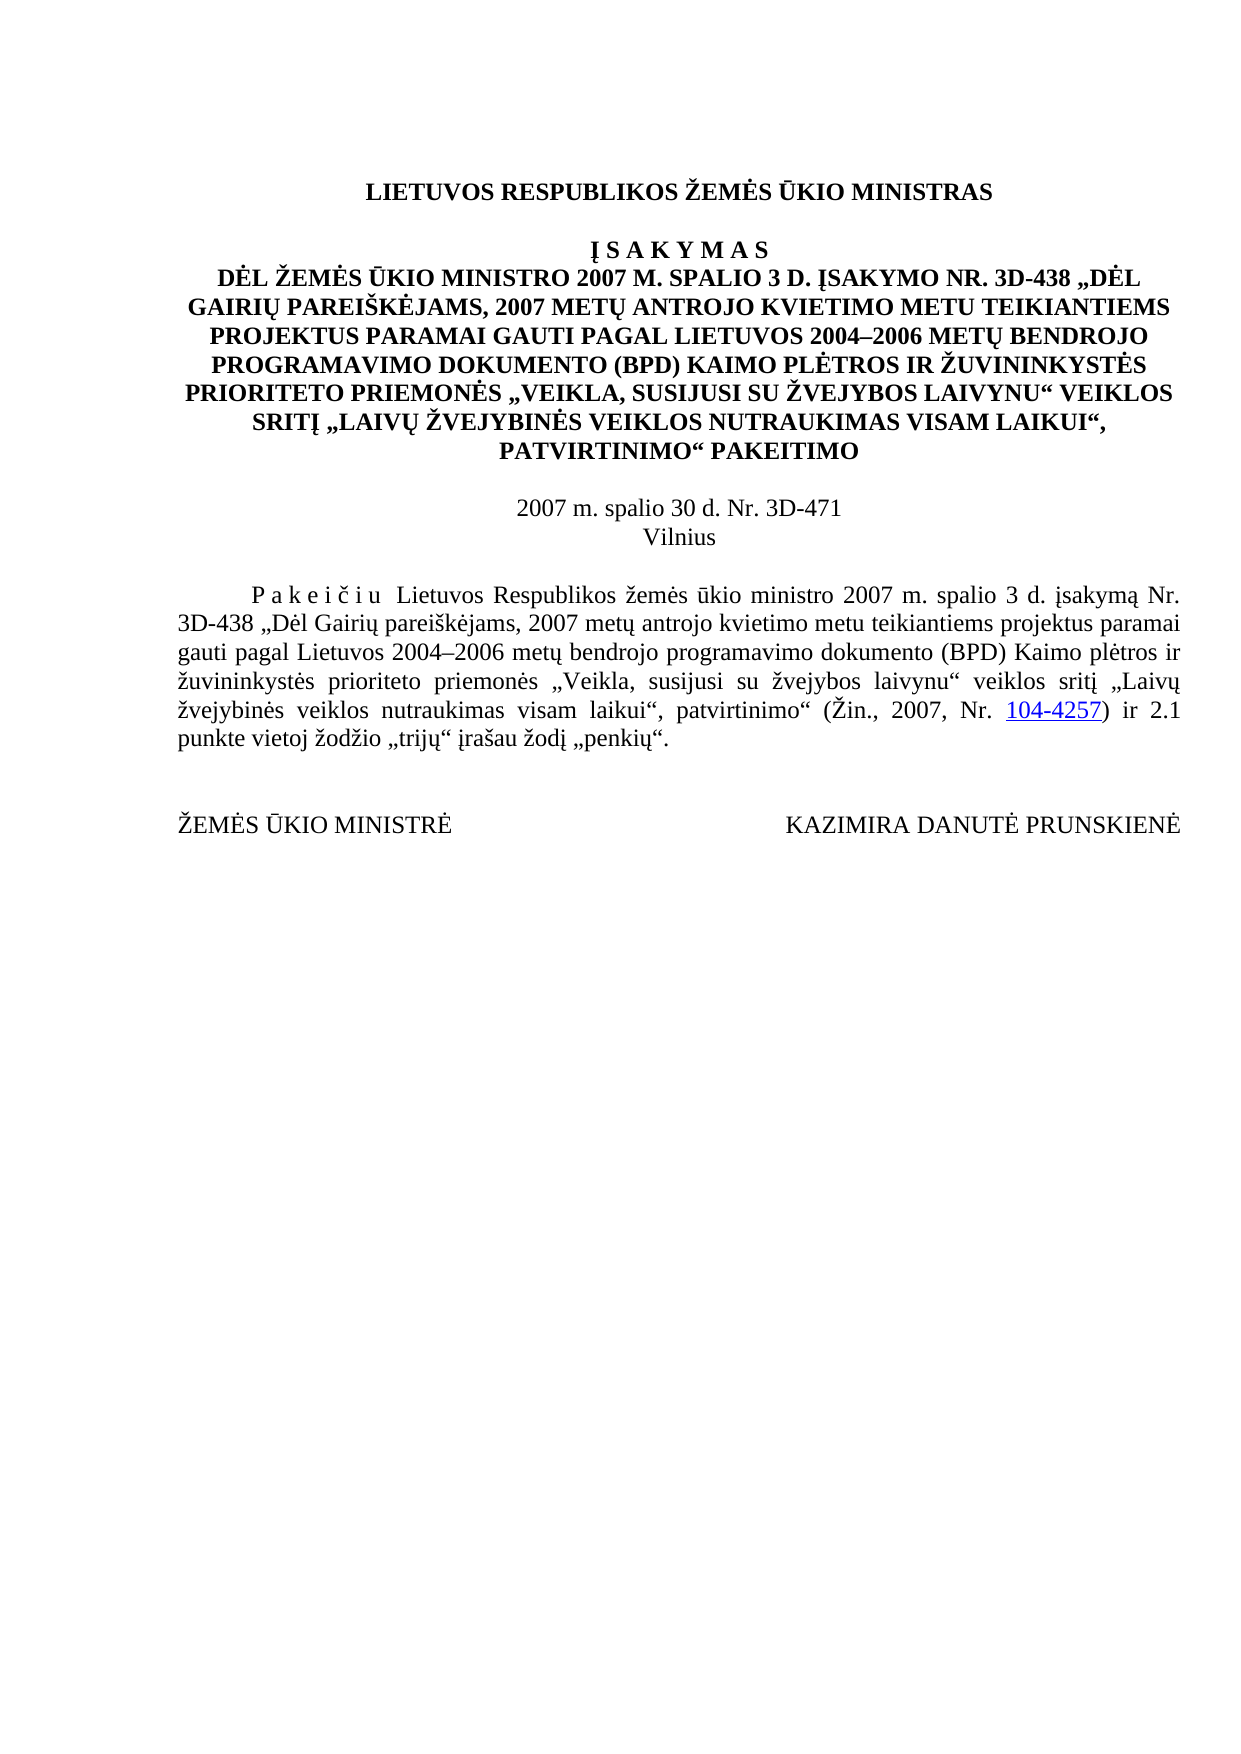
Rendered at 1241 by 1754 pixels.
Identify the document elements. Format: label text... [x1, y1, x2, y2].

text Pakeičiu Lietuvos Respublikos žemės ūkio ministro 2007 m. spalio 3 d. įsakymą Nr. 3D-438 „Dėl Gairių pareiškėjams, 2007 metų antrojo kvietimo metu teikiantiems projektus paramai gauti pagal Lietuvos 2004–2006 metų bendrojo programavimo dokumento (BPD) Kaimo plėtros ir žuvininkystės prioriteto priemonės „Veikla, susijusi su žvejybos laivynu“ veiklos sritį „Laivų žvejybinės veiklos nutraukimas visam laikui“, patvirtinimo“ (Žin., 2007, Nr. 104-4257) ir 2.1 punkte vietoj žodžio „trijų“ įrašau žodį „penkių“. [177, 580, 1181, 752]
text Vilnius [177, 522, 1181, 551]
text DĖL ŽEMĖS ŪKIO MINISTRO 2007 M. SPALIO 3 D. ĮSAKYMO NR. 3D-438 „DĖL GAIRIŲ PAREIŠKĖJAMS, 2007 METŲ ANTROJO KVIETIMO METU TEIKIANTIEMS PROJEKTUS PARAMAI GAUTI PAGAL LIETUVOS 2004–2006 METŲ BENDROJO PROGRAMAVIMO DOKUMENTO (BPD) KAIMO PLĖTROS IR ŽUVININKYSTĖS PRIORITETO PRIEMONĖS „VEIKLA, SUSIJUSI SU ŽVEJYBOS LAIVYNU“ VEIKLOS SRITĮ „LAIVŲ ŽVEJYBINĖS VEIKLOS NUTRAUKIMAS VISAM LAIKUI“, PATVIRTINIMO“ PAKEITIMO [177, 263, 1181, 465]
text Į S A K Y M A S [177, 235, 1181, 263]
text 2007 m. spalio 30 d. Nr. 3D-471 [177, 493, 1181, 522]
text LIETUVOS RESPUBLIKOS ŽEMĖS ŪKIO MINISTRAS [177, 177, 1181, 206]
text ŽEMĖS ŪKIO MINISTRĖ KAZIMIRA DANUTĖ PRUNSKIENĖ [177, 810, 1181, 838]
